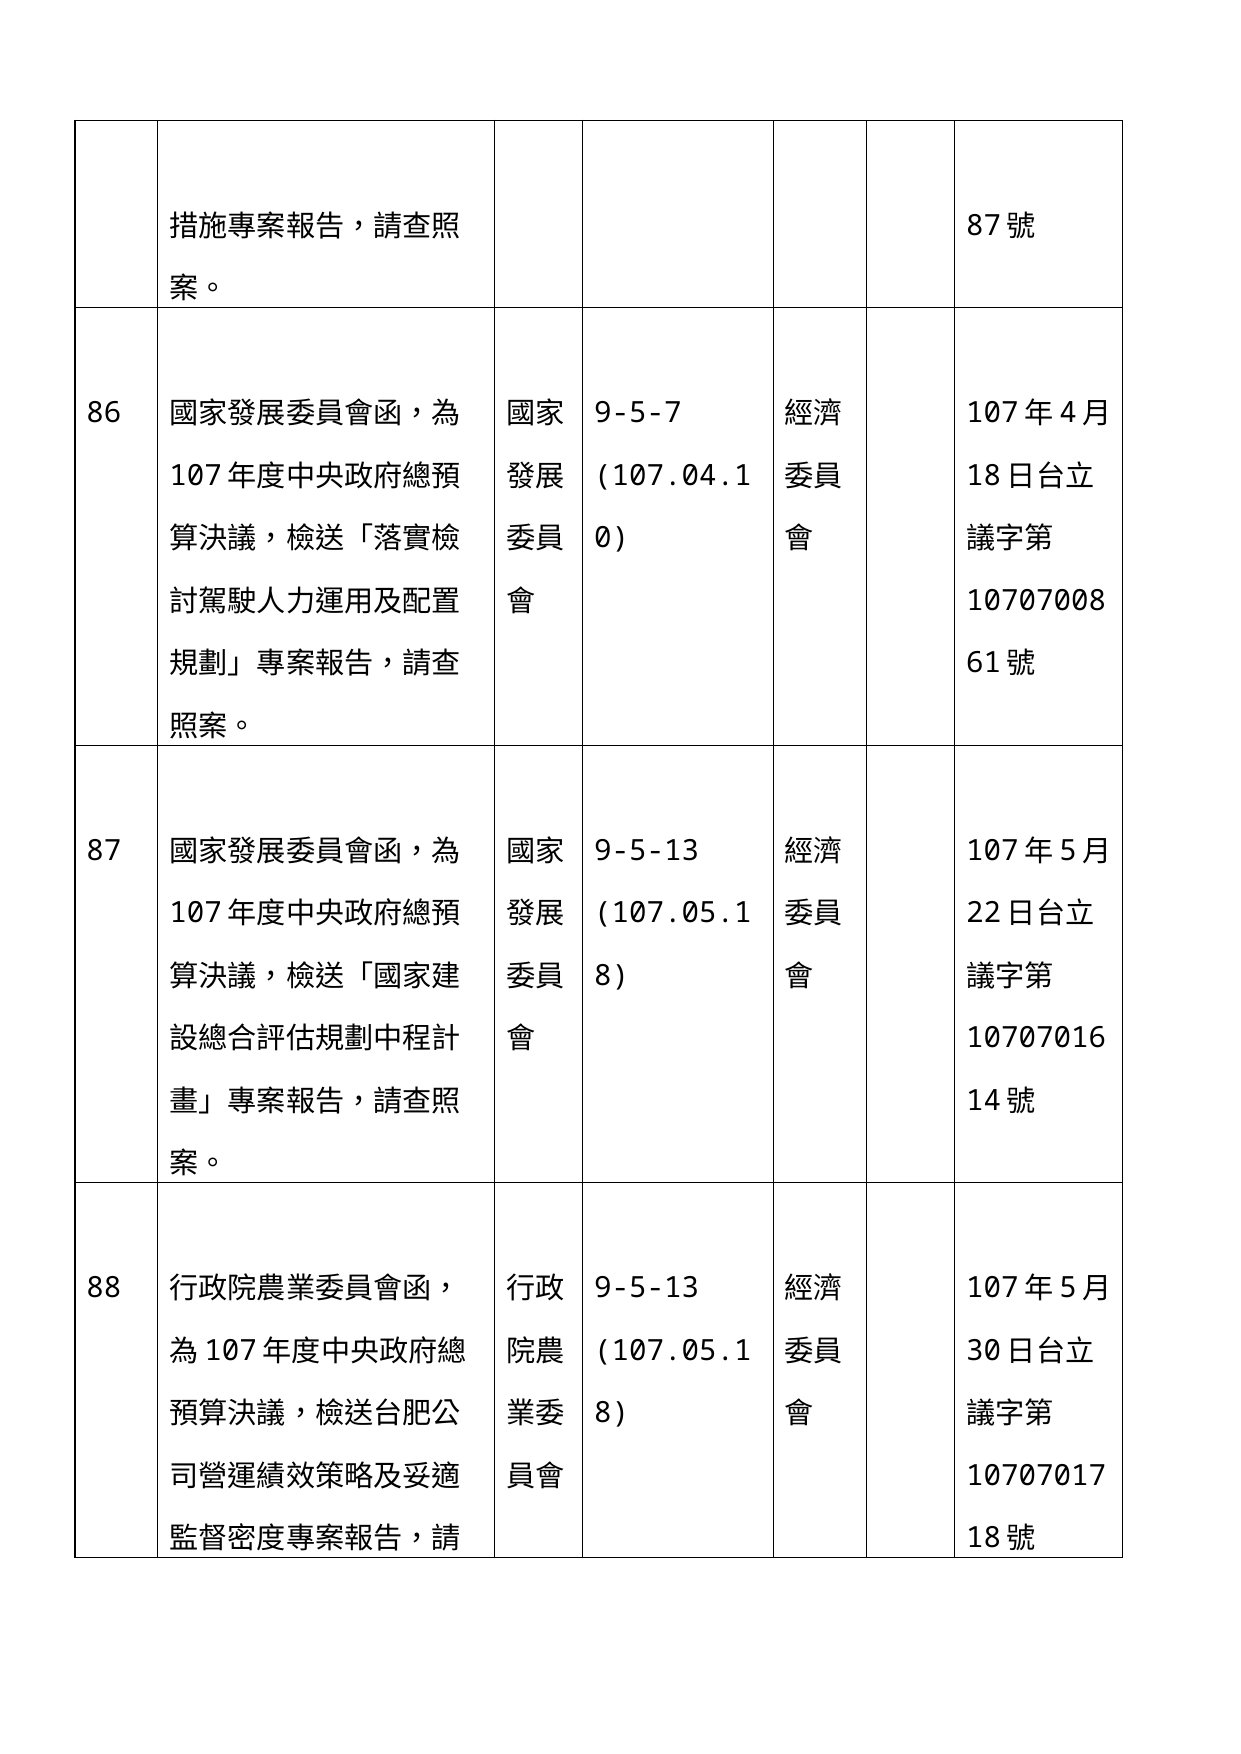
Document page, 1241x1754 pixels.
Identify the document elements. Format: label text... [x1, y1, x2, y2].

table_cell [867, 746, 954, 1182]
table_cell 國家發展委員會函，為107年度中央政府總預算決議，檢送「落實檢討駕駛人力運用及配置規劃」專案報告，請查照案。 [158, 308, 494, 744]
table_cell 107年5月30日台立議字第1070701718號 [955, 1183, 1122, 1557]
table_cell 88 [76, 1183, 157, 1557]
table_cell 措施專案報告，請查照案。 [158, 121, 494, 307]
table_cell 107年5月22日台立議字第1070701614號 [955, 746, 1122, 1182]
table_cell 國家發展委員會函，為107年度中央政府總預算決議，檢送「國家建設總合評估規劃中程計畫」專案報告，請查照案。 [158, 746, 494, 1182]
table_cell 9-5-13 (107.05.18) [583, 1183, 773, 1557]
table_cell [76, 121, 157, 307]
table_cell 行政院農業委員會函，為107年度中央政府總預算決議，檢送台肥公司營運績效策略及妥適監督密度專案報告，請 [158, 1183, 494, 1557]
table_cell 經濟委員會 [774, 308, 866, 744]
table_cell [774, 121, 866, 307]
table_cell [583, 121, 773, 307]
table_cell 86 [76, 308, 157, 744]
table_cell [867, 1183, 954, 1557]
table_cell 9-5-7 (107.04.10) [583, 308, 773, 744]
table_cell 行政院農業委員會 [495, 1183, 582, 1557]
table_cell [867, 308, 954, 744]
table_cell [495, 121, 582, 307]
table_cell 國家發展委員會 [495, 746, 582, 1182]
table_cell 經濟委員會 [774, 746, 866, 1182]
table_cell 9-5-13 (107.05.18) [583, 746, 773, 1182]
table_cell 87號 [955, 121, 1122, 307]
table_cell 國家發展委員會 [495, 308, 582, 744]
table_cell 107年4月18日台立議字第1070700861號 [955, 308, 1122, 744]
table_cell [867, 121, 954, 307]
table_cell 經濟委員會 [774, 1183, 866, 1557]
table_cell 87 [76, 746, 157, 1182]
